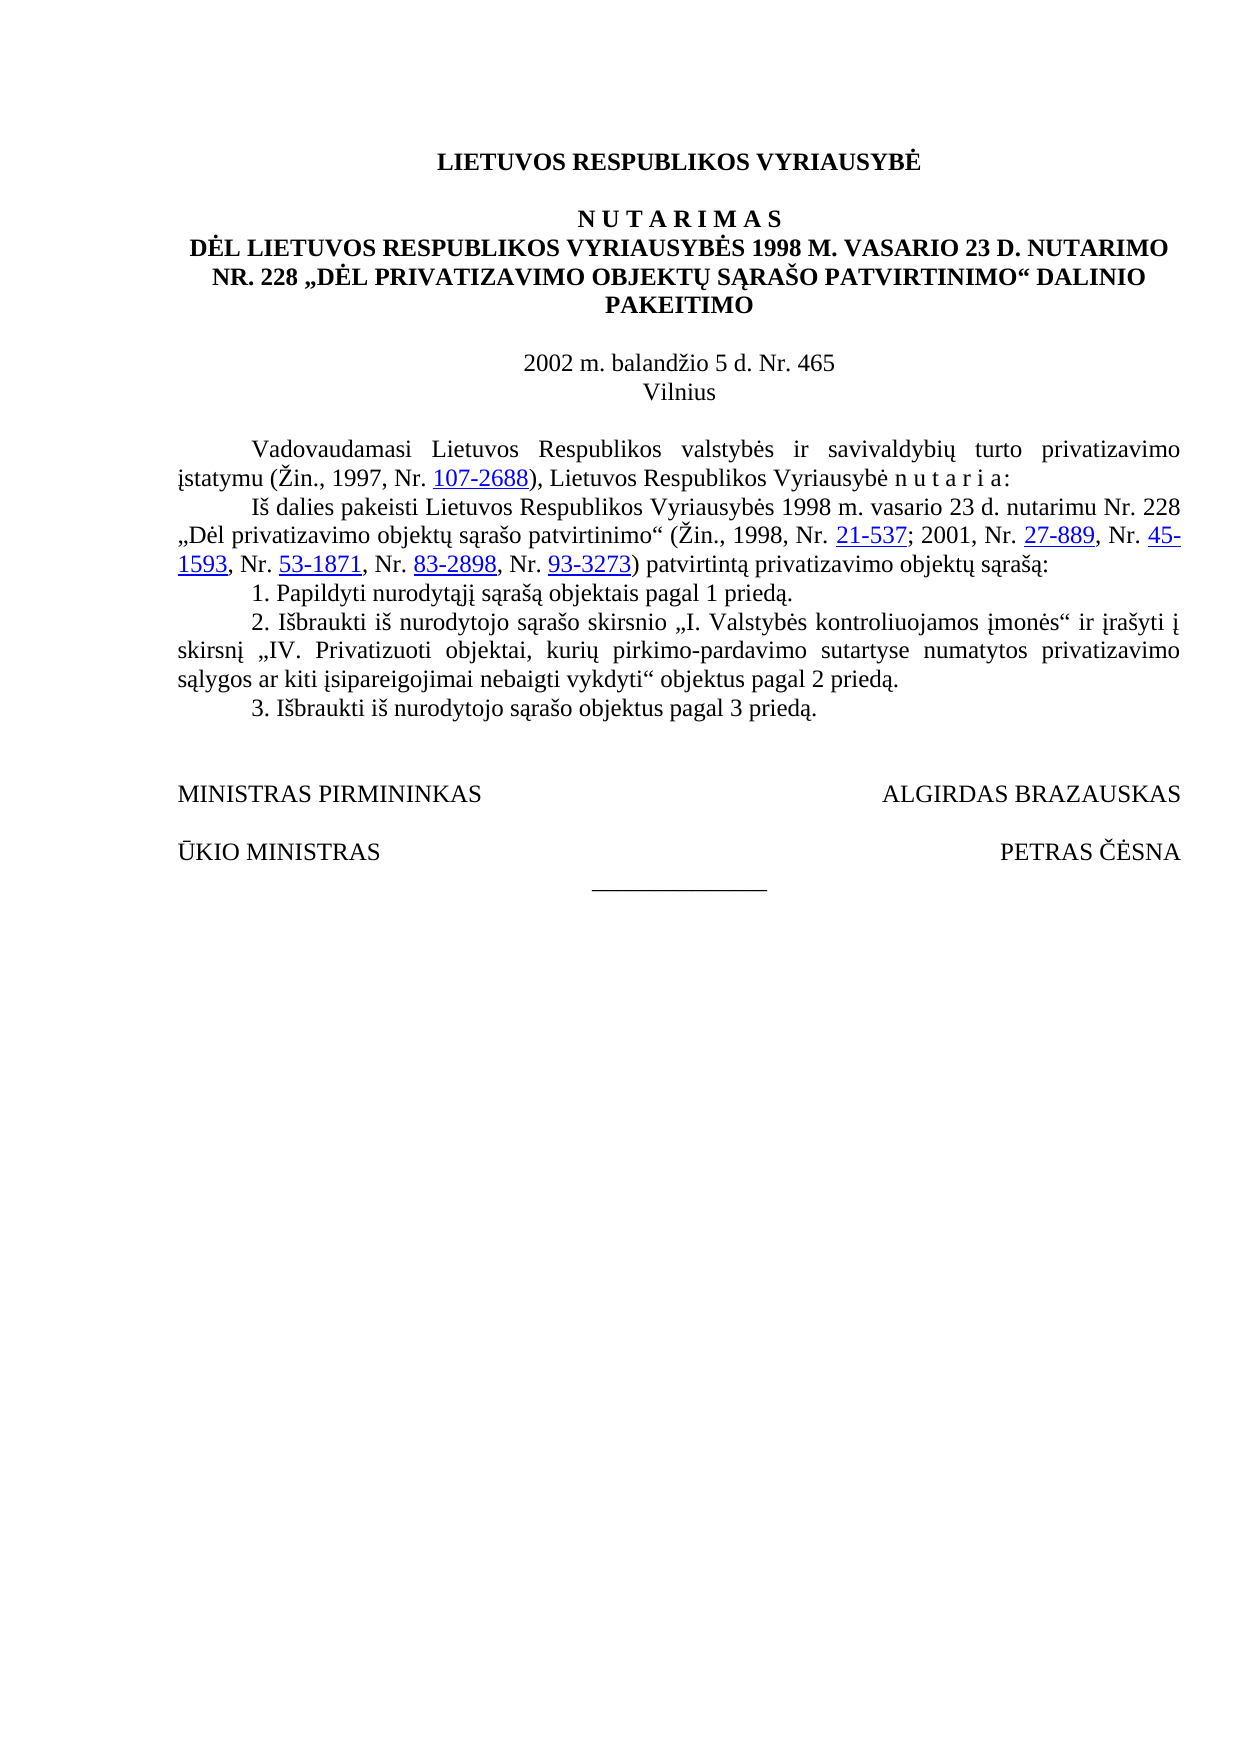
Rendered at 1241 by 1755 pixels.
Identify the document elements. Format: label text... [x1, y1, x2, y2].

text N U T A R I M A S [177, 204, 1181, 233]
text ______________ [177, 866, 1181, 894]
text 1. Papildyti nurodytąjį sąrašą objektais pagal 1 priedą. [177, 578, 1181, 607]
text 2. Išbraukti iš nurodytojo sąrašo skirsnio „I. Valstybės kontroliuojamos įmonės“ ir įrašyti į skirsnį „IV. Privatizuoti objektai, kurių pirkimo-pardavimo sutartyse numatytos privatizavimo sąlygos ar kiti įsipareigojimai nebaigti vykdyti“ objektus pagal 2 priedą. [177, 607, 1181, 693]
text Iš dalies pakeisti Lietuvos Respublikos Vyriausybės 1998 m. vasario 23 d. nutarimu Nr. 228 „Dėl privatizavimo objektų sąrašo patvirtinimo“ (Žin., 1998, Nr. 21-537; 2001, Nr. 27-889, Nr. 45-1593, Nr. 53-1871, Nr. 83-2898, Nr. 93-3273) patvirtintą privatizavimo objektų sąrašą: [177, 492, 1181, 578]
text Vilnius [177, 377, 1181, 406]
text MINISTRAS PIRMININKAS ALGIRDAS BRAZAUSKAS [177, 779, 1181, 808]
text 3. Išbraukti iš nurodytojo sąrašo objektus pagal 3 priedą. [177, 693, 1181, 722]
text Vadovaudamasi Lietuvos Respublikos valstybės ir savivaldybių turto privatizavimo įstatymu (Žin., 1997, Nr. 107-2688), Lietuvos Respublikos Vyriausybė nutaria: [177, 434, 1181, 492]
text ŪKIO MINISTRAS PETRAS ČĖSNA [177, 837, 1181, 866]
text 2002 m. balandžio 5 d. Nr. 465 [177, 348, 1181, 377]
text DĖL LIETUVOS RESPUBLIKOS VYRIAUSYBĖS 1998 M. VASARIO 23 D. NUTARIMO NR. 228 „DĖL PRIVATIZAVIMO OBJEKTŲ SĄRAŠO PATVIRTINIMO“ DALINIO PAKEITIMO [177, 233, 1181, 319]
text LIETUVOS RESPUBLIKOS VYRIAUSYBĖ [177, 147, 1181, 176]
